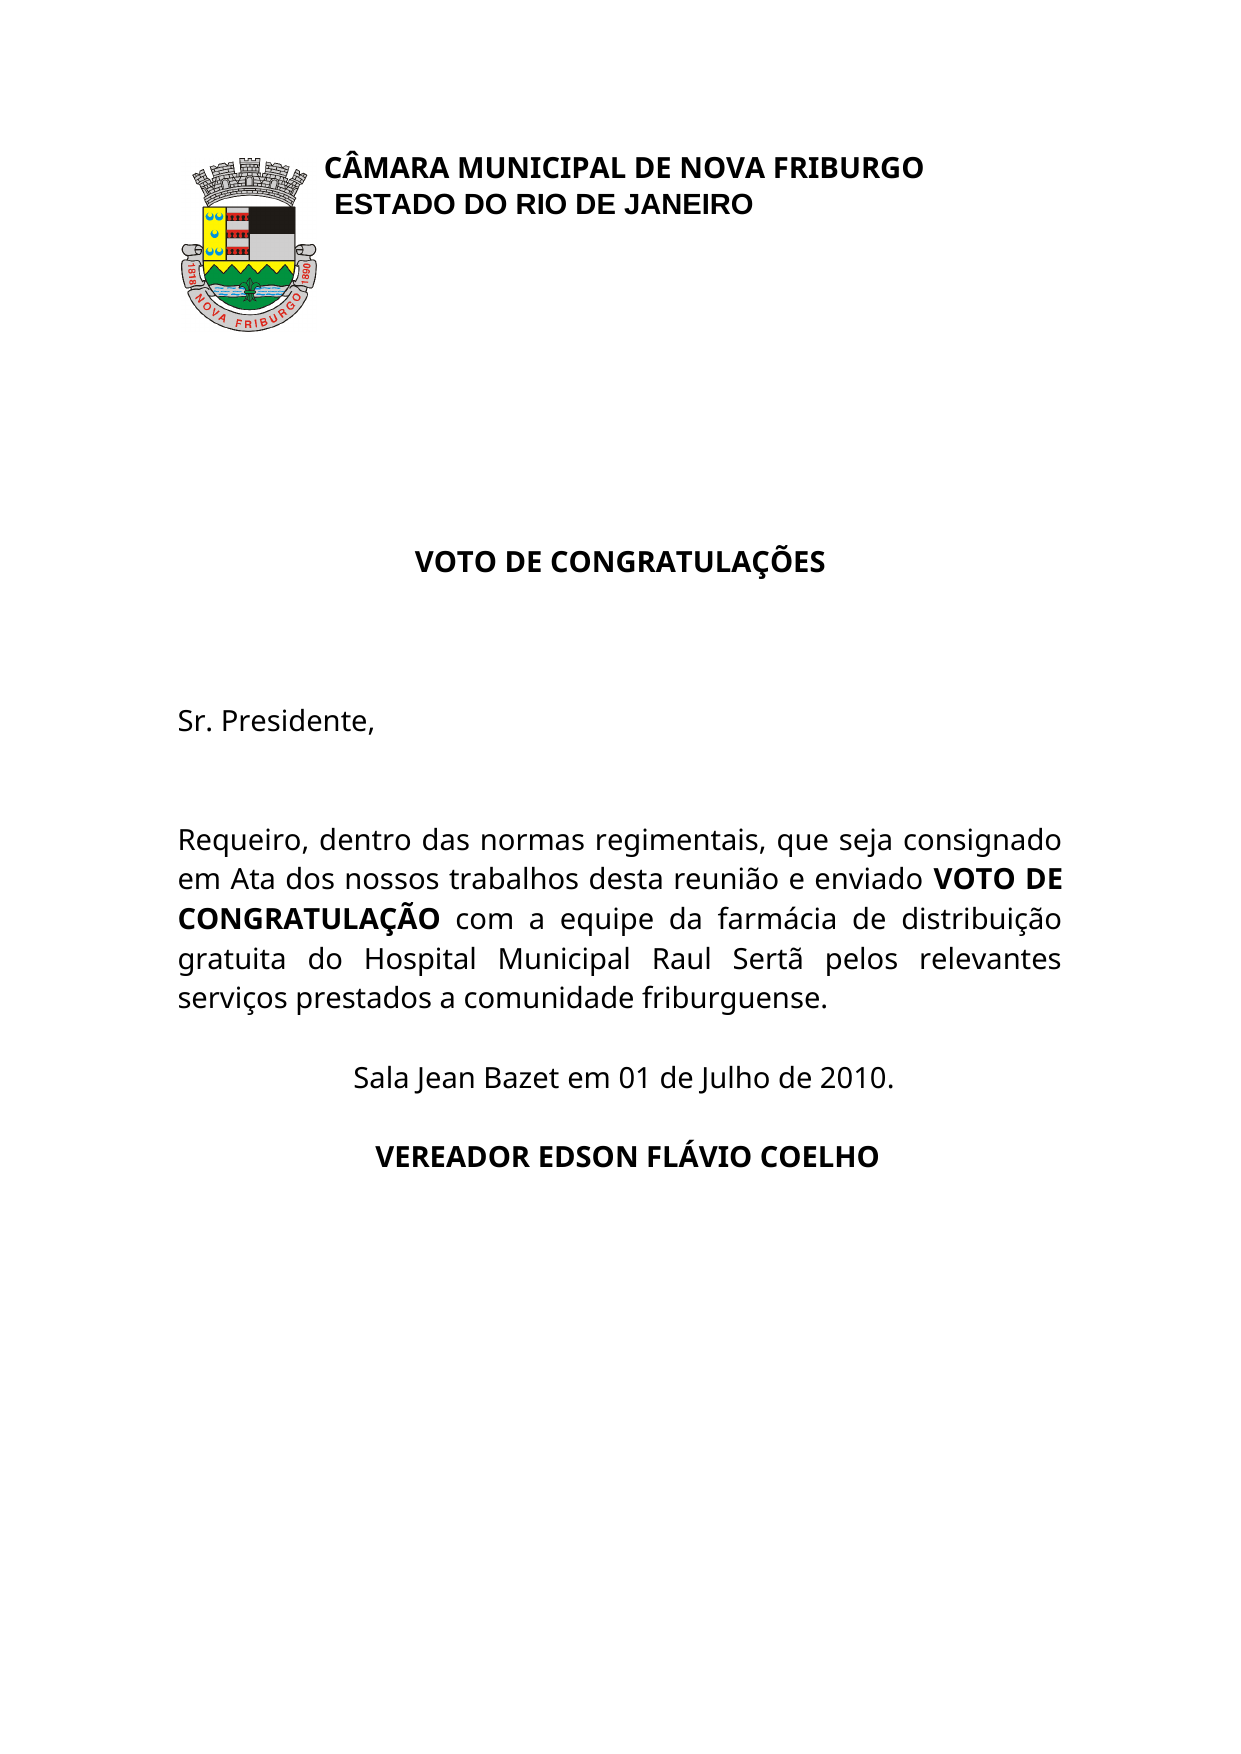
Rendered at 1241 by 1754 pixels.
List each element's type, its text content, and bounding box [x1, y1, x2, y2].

text Sr. Presidente, [177, 700, 1063, 739]
text Requeiro, dentro das normas regimentais, que seja consignado em Ata dos nossos trabalhos desta reunião e enviado VOTO DE CONGRATULAÇÃO com a equipe da farmácia de distribuição gratuita do Hospital Municipal Raul Sertã pelos relevantes serviços prestados a comunidade friburguense. [177, 819, 1063, 1017]
text ESTADO DO RIO DE JANEIRO [320, 187, 1063, 221]
text Sala Jean Bazet em 01 de Julho de 2010. [177, 1057, 1063, 1097]
text CÂMARA MUNICIPAL DE NOVA FRIBURGO [177, 148, 1063, 187]
text VEREADOR EDSON FLÁVIO COELHO [177, 1136, 1063, 1176]
text VOTO DE CONGRATULAÇÕES [177, 541, 1063, 581]
